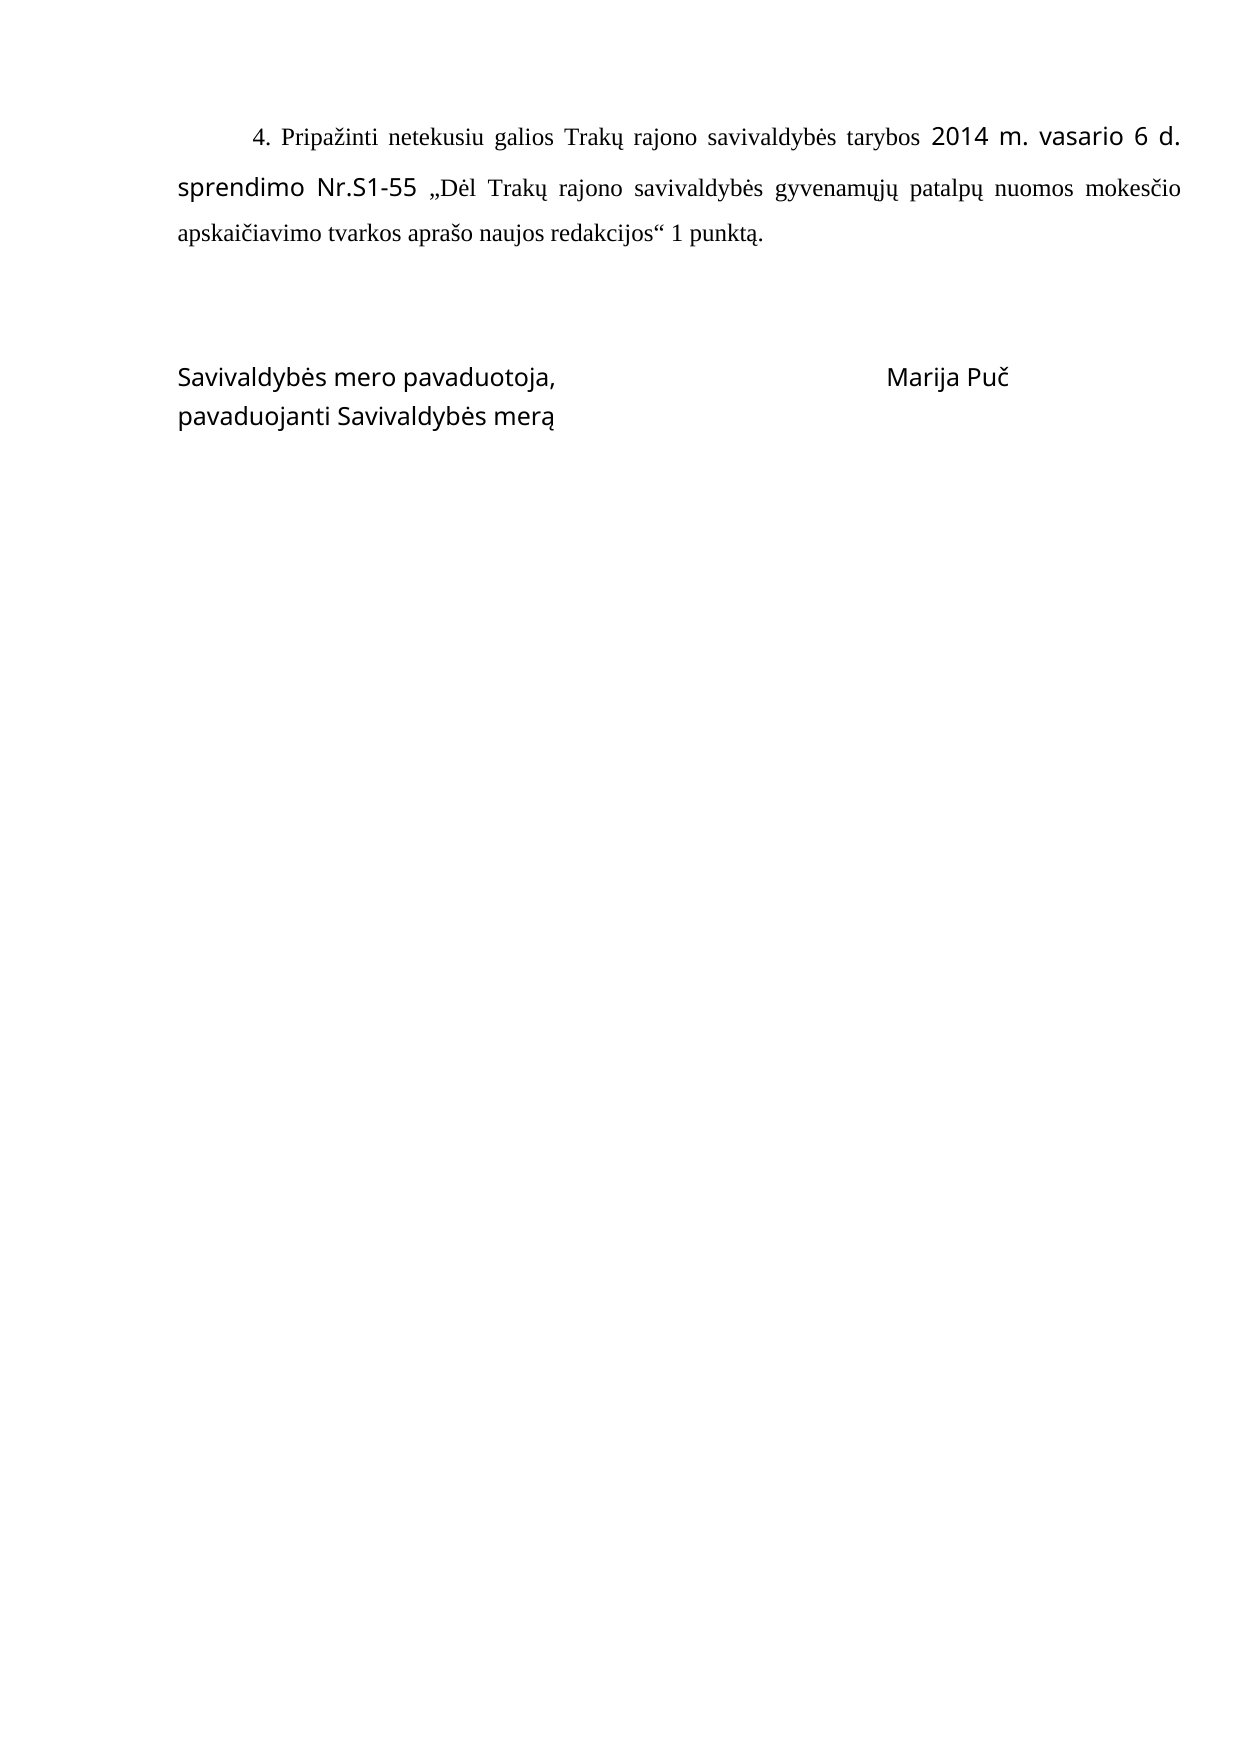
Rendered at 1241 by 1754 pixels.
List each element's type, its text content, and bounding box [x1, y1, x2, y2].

text Savivaldybės mero pavaduotoja, Marija Puč [177, 360, 1181, 394]
text pavaduojanti Savivaldybės merą [177, 399, 1181, 433]
text 4. Pripažinti netekusiu galios Trakų rajono savivaldybės tarybos 2014 m. vasario 6 d. sprendimo Nr.S1-55 „Dėl Trakų rajono savivaldybės gyvenamųjų patalpų nuomos mokesčio apskaičiavimo tvarkos aprašo naujos redakcijos“ 1 punktą. [177, 118, 1181, 246]
